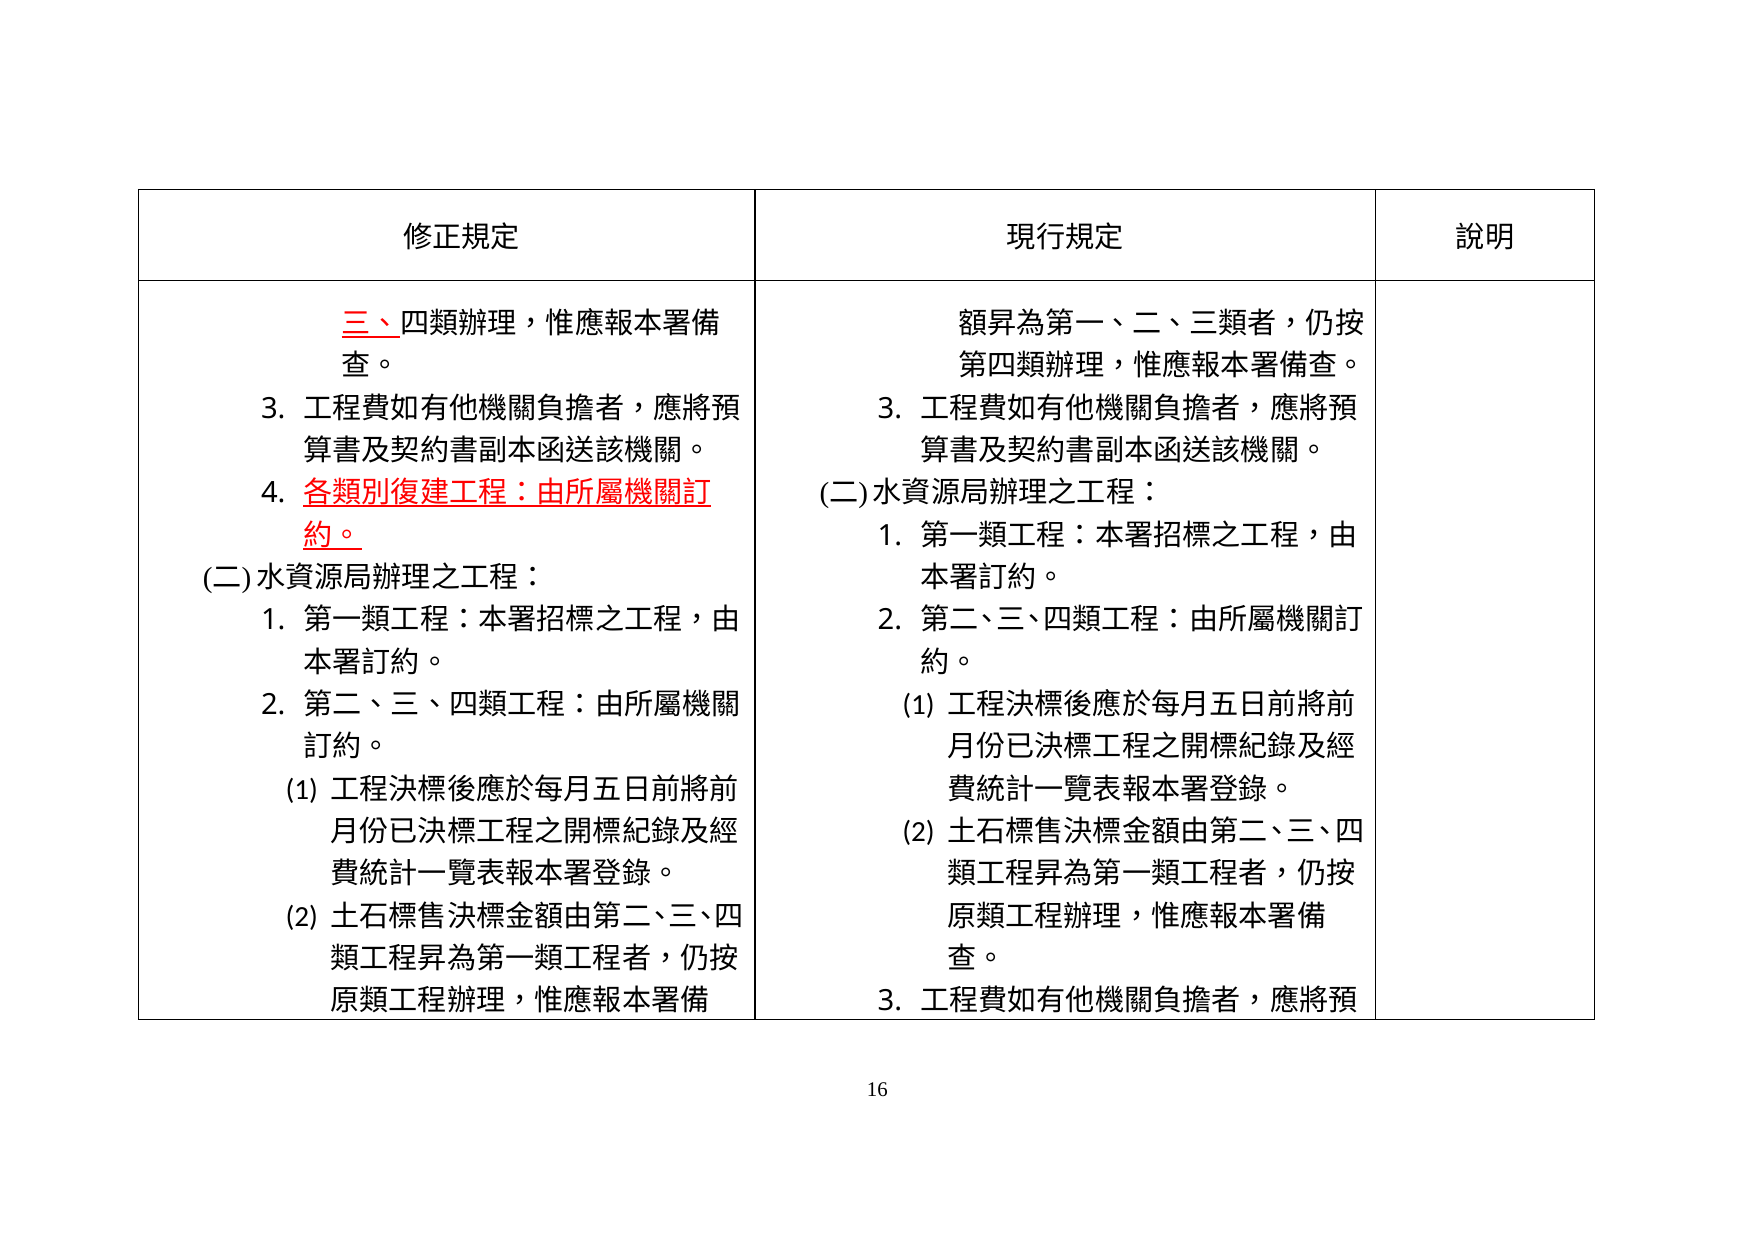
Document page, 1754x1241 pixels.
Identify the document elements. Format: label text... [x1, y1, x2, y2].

table_cell 十八、工程契約簽訂處理程序如下： 河川局辦理之工程： 第一、二、三類工程：本署招標之工程，由本署訂約。 第四類工程：由所屬機關辦理訂約。 工程決標後應於每月五日前將前月份已決標工程之開標紀錄及經費統計一覽表報本署登錄。 土石標售決標金額由第四類金額昇為第一、二、三類者，仍按第四類辦理，惟應報本署備查。 工程費如有他機關負擔者，應將預算書及契約書副本函送該機關。 水資源局辦理之工程： 第一類工程：本署招標之工程，由本署訂約。 第二、三、四類工程：由所屬機關訂約。 工程決標後應於每月五日前將前月份已決標工程之開標紀錄及經費統計一覽表報本署登錄。 土石標售決標金額由第二、三、四類工程昇為第一類工程者，仍按原類工程辦理，惟應報本署備查。 工程費如有他機關負擔者，應將預算書及契約書副本函送該機關。 [756, 281, 1375, 1019]
table_header 說明 [1376, 190, 1594, 280]
table_cell 十八、工程契約簽訂處理程序如下： 河川局辦理之工程： 第一、二類工程：本署招標之工程，由本署訂約。 第三、四類工程：由所屬機關辦理訂約。 工程決標後應於每月五日前將前月份已決標工程之開標紀錄及經費統計一覽表報本署登錄。 土石標售決標金額由第三、四類金額昇為第一、二類者，仍按第三、四類辦理，惟應報本署備查。 工程費如有他機關負擔者，應將預算書及契約書副本函送該機關。 各類別復建工程：由所屬機關訂約。 水資源局辦理之工程： 第一類工程：本署招標之工程，由本署訂約。 第二、三、四類工程：由所屬機關訂約。 工程決標後應於每月五日前將前月份已決標工程之開標紀錄及經費統計一覽表報本署登錄。 土石標售決標金額由第二、三、四類工程昇為第一類工程者，仍按原類工程辦理，惟應報本署備查。 工程費如有他機關負擔者，應將預算書及契約書副本函送該機關。 各類別復建工程：由所屬機關訂約。 [139, 281, 754, 1019]
table_header 現行規定 [756, 190, 1375, 280]
table_header 修正規定 [139, 190, 754, 280]
table_cell [1376, 281, 1594, 1019]
